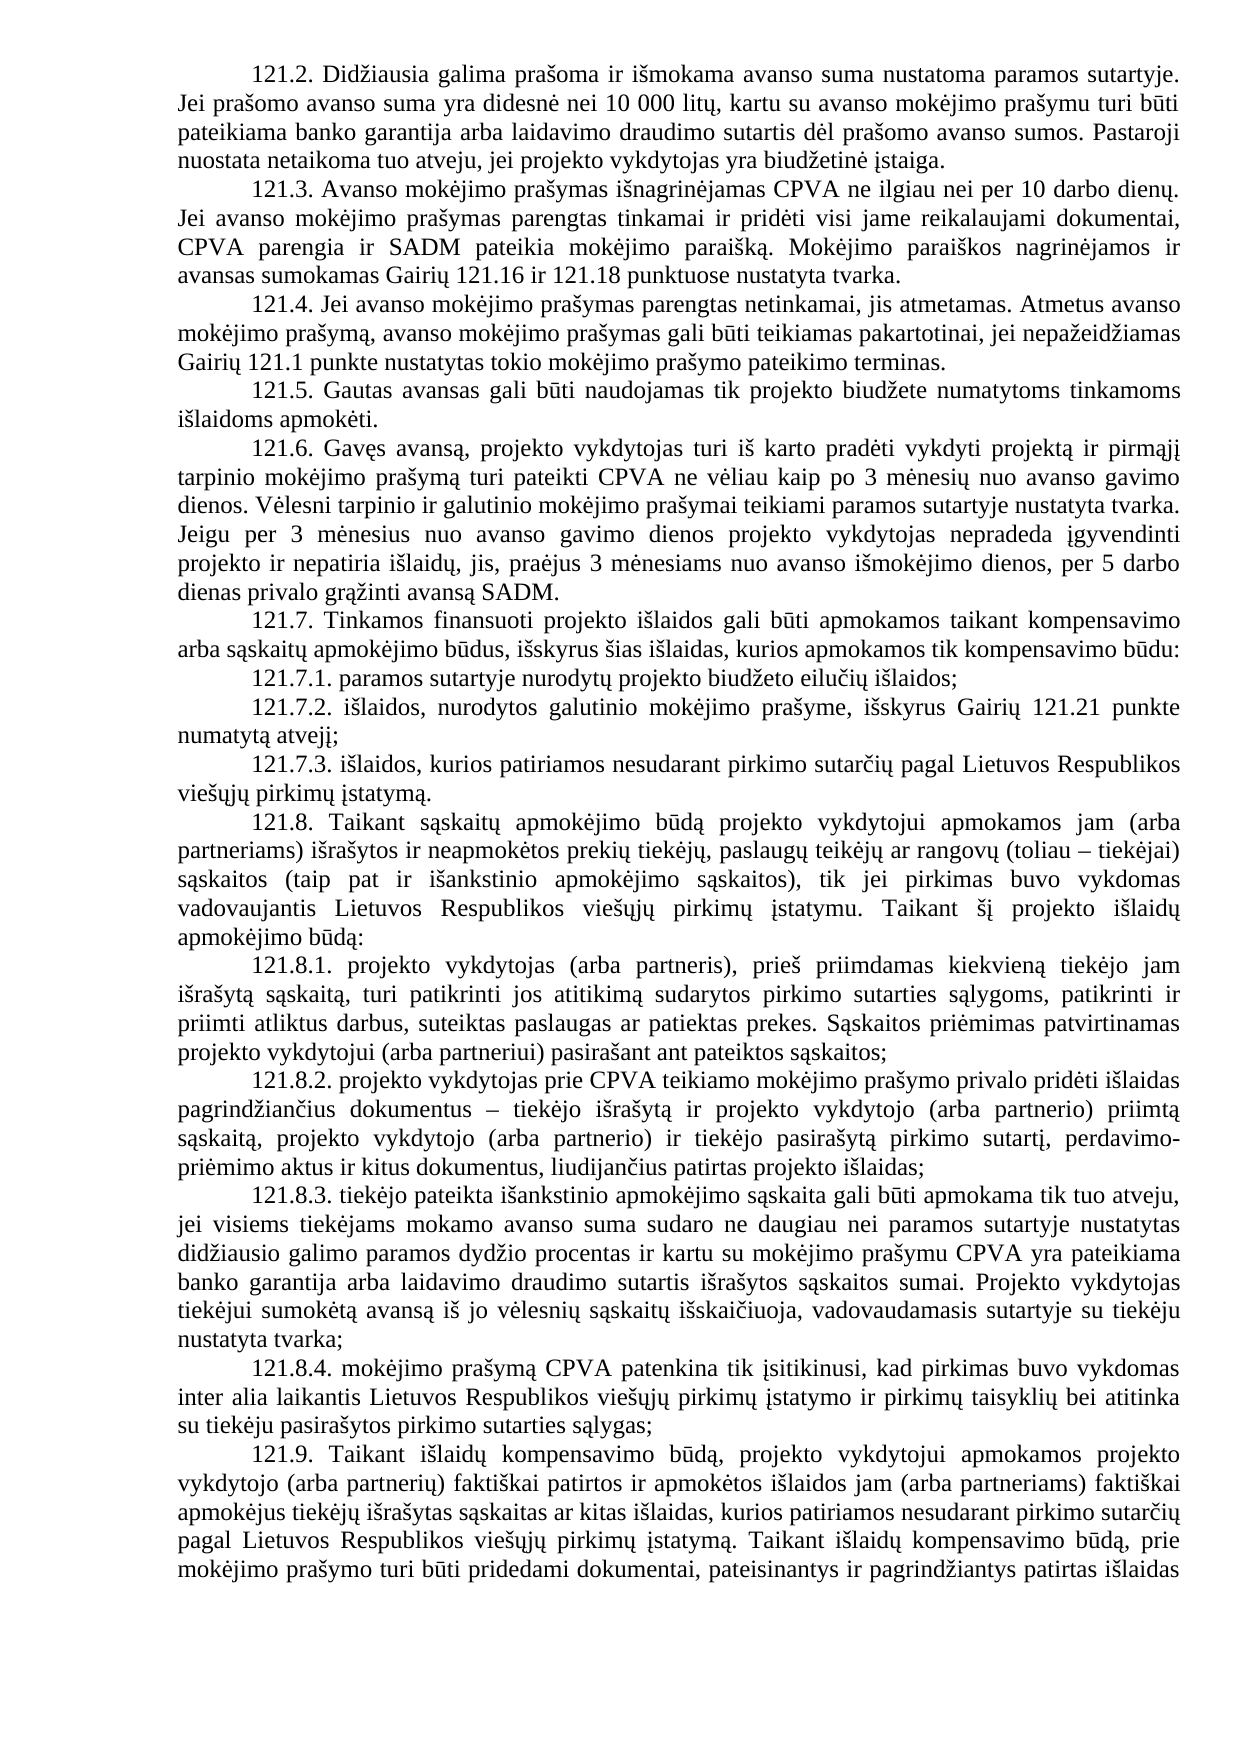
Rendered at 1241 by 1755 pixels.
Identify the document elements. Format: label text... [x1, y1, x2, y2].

text 121.7.3. išlaidos, kurios patiriamos nesudarant pirkimo sutarčių pagal Lietuvos Respublikos viešųjų pirkimų įstatymą. [177, 749, 1181, 807]
text 121.7.1. paramos sutartyje nurodytų projekto biudžeto eilučių išlaidos; [177, 663, 1181, 692]
text 121.7.2. išlaidos, nurodytos galutinio mokėjimo prašyme, išskyrus Gairių 121.21 punkte numatytą atvejį; [177, 692, 1181, 749]
text 121.8.1. projekto vykdytojas (arba partneris), prieš priimdamas kiekvieną tiekėjo jam išrašytą sąskaitą, turi patikrinti jos atitikimą sudarytos pirkimo sutarties sąlygoms, patikrinti ir priimti atliktus darbus, suteiktas paslaugas ar patiektas prekes. Sąskaitos priėmimas patvirtinamas projekto vykdytojui (arba partneriui) pasirašant ant pateiktos sąskaitos; [177, 950, 1181, 1065]
text 121.2. Didžiausia galima prašoma ir išmokama avanso suma nustatoma paramos sutartyje. Jei prašomo avanso suma yra didesnė nei 10 000 litų, kartu su avanso mokėjimo prašymu turi būti pateikiama banko garantija arba laidavimo draudimo sutartis dėl prašomo avanso sumos. Pastaroji nuostata netaikoma tuo atveju, jei projekto vykdytojas yra biudžetinė įstaiga. [177, 59, 1181, 174]
text 121.9. Taikant išlaidų kompensavimo būdą, projekto vykdytojui apmokamos projekto vykdytojo (arba partnerių) faktiškai patirtos ir apmokėtos išlaidos jam (arba partneriams) faktiškai apmokėjus tiekėjų išrašytas sąskaitas ar kitas išlaidas, kurios patiriamos nesudarant pirkimo sutarčių pagal Lietuvos Respublikos viešųjų pirkimų įstatymą. Taikant išlaidų kompensavimo būdą, prie mokėjimo prašymo turi būti pridedami dokumentai, pateisinantys ir pagrindžiantys patirtas išlaidas [177, 1439, 1181, 1583]
text 121.8. Taikant sąskaitų apmokėjimo būdą projekto vykdytojui apmokamos jam (arba partneriams) išrašytos ir neapmokėtos prekių tiekėjų, paslaugų teikėjų ar rangovų (toliau – tiekėjai) sąskaitos (taip pat ir išankstinio apmokėjimo sąskaitos), tik jei pirkimas buvo vykdomas vadovaujantis Lietuvos Respublikos viešųjų pirkimų įstatymu. Taikant šį projekto išlaidų apmokėjimo būdą: [177, 807, 1181, 950]
text 121.8.2. projekto vykdytojas prie CPVA teikiamo mokėjimo prašymo privalo pridėti išlaidas pagrindžiančius dokumentus – tiekėjo išrašytą ir projekto vykdytojo (arba partnerio) priimtą sąskaitą, projekto vykdytojo (arba partnerio) ir tiekėjo pasirašytą pirkimo sutartį, perdavimo-priėmimo aktus ir kitus dokumentus, liudijančius patirtas projekto išlaidas; [177, 1065, 1181, 1180]
text 121.6. Gavęs avansą, projekto vykdytojas turi iš karto pradėti vykdyti projektą ir pirmąjį tarpinio mokėjimo prašymą turi pateikti CPVA ne vėliau kaip po 3 mėnesių nuo avanso gavimo dienos. Vėlesni tarpinio ir galutinio mokėjimo prašymai teikiami paramos sutartyje nustatyta tvarka. Jeigu per 3 mėnesius nuo avanso gavimo dienos projekto vykdytojas nepradeda įgyvendinti projekto ir nepatiria išlaidų, jis, praėjus 3 mėnesiams nuo avanso išmokėjimo dienos, per 5 darbo dienas privalo grąžinti avansą SADM. [177, 433, 1181, 605]
text 121.3. Avanso mokėjimo prašymas išnagrinėjamas CPVA ne ilgiau nei per 10 darbo dienų. Jei avanso mokėjimo prašymas parengtas tinkamai ir pridėti visi jame reikalaujami dokumentai, CPVA parengia ir SADM pateikia mokėjimo paraišką. Mokėjimo paraiškos nagrinėjamos ir avansas sumokamas Gairių 121.16 ir 121.18 punktuose nustatyta tvarka. [177, 174, 1181, 289]
text 121.7. Tinkamos finansuoti projekto išlaidos gali būti apmokamos taikant kompensavimo arba sąskaitų apmokėjimo būdus, išskyrus šias išlaidas, kurios apmokamos tik kompensavimo būdu: [177, 605, 1181, 663]
text 121.4. Jei avanso mokėjimo prašymas parengtas netinkamai, jis atmetamas. Atmetus avanso mokėjimo prašymą, avanso mokėjimo prašymas gali būti teikiamas pakartotinai, jei nepažeidžiamas Gairių 121.1 punkte nustatytas tokio mokėjimo prašymo pateikimo terminas. [177, 289, 1181, 375]
text 121.8.4. mokėjimo prašymą CPVA patenkina tik įsitikinusi, kad pirkimas buvo vykdomas inter alia laikantis Lietuvos Respublikos viešųjų pirkimų įstatymo ir pirkimų taisyklių bei atitinka su tiekėju pasirašytos pirkimo sutarties sąlygas; [177, 1353, 1181, 1439]
text 121.8.3. tiekėjo pateikta išankstinio apmokėjimo sąskaita gali būti apmokama tik tuo atveju, jei visiems tiekėjams mokamo avanso suma sudaro ne daugiau nei paramos sutartyje nustatytas didžiausio galimo paramos dydžio procentas ir kartu su mokėjimo prašymu CPVA yra pateikiama banko garantija arba laidavimo draudimo sutartis išrašytos sąskaitos sumai. Projekto vykdytojas tiekėjui sumokėtą avansą iš jo vėlesnių sąskaitų išskaičiuoja, vadovaudamasis sutartyje su tiekėju nustatyta tvarka; [177, 1180, 1181, 1353]
text 121.5. Gautas avansas gali būti naudojamas tik projekto biudžete numatytoms tinkamoms išlaidoms apmokėti. [177, 375, 1181, 433]
